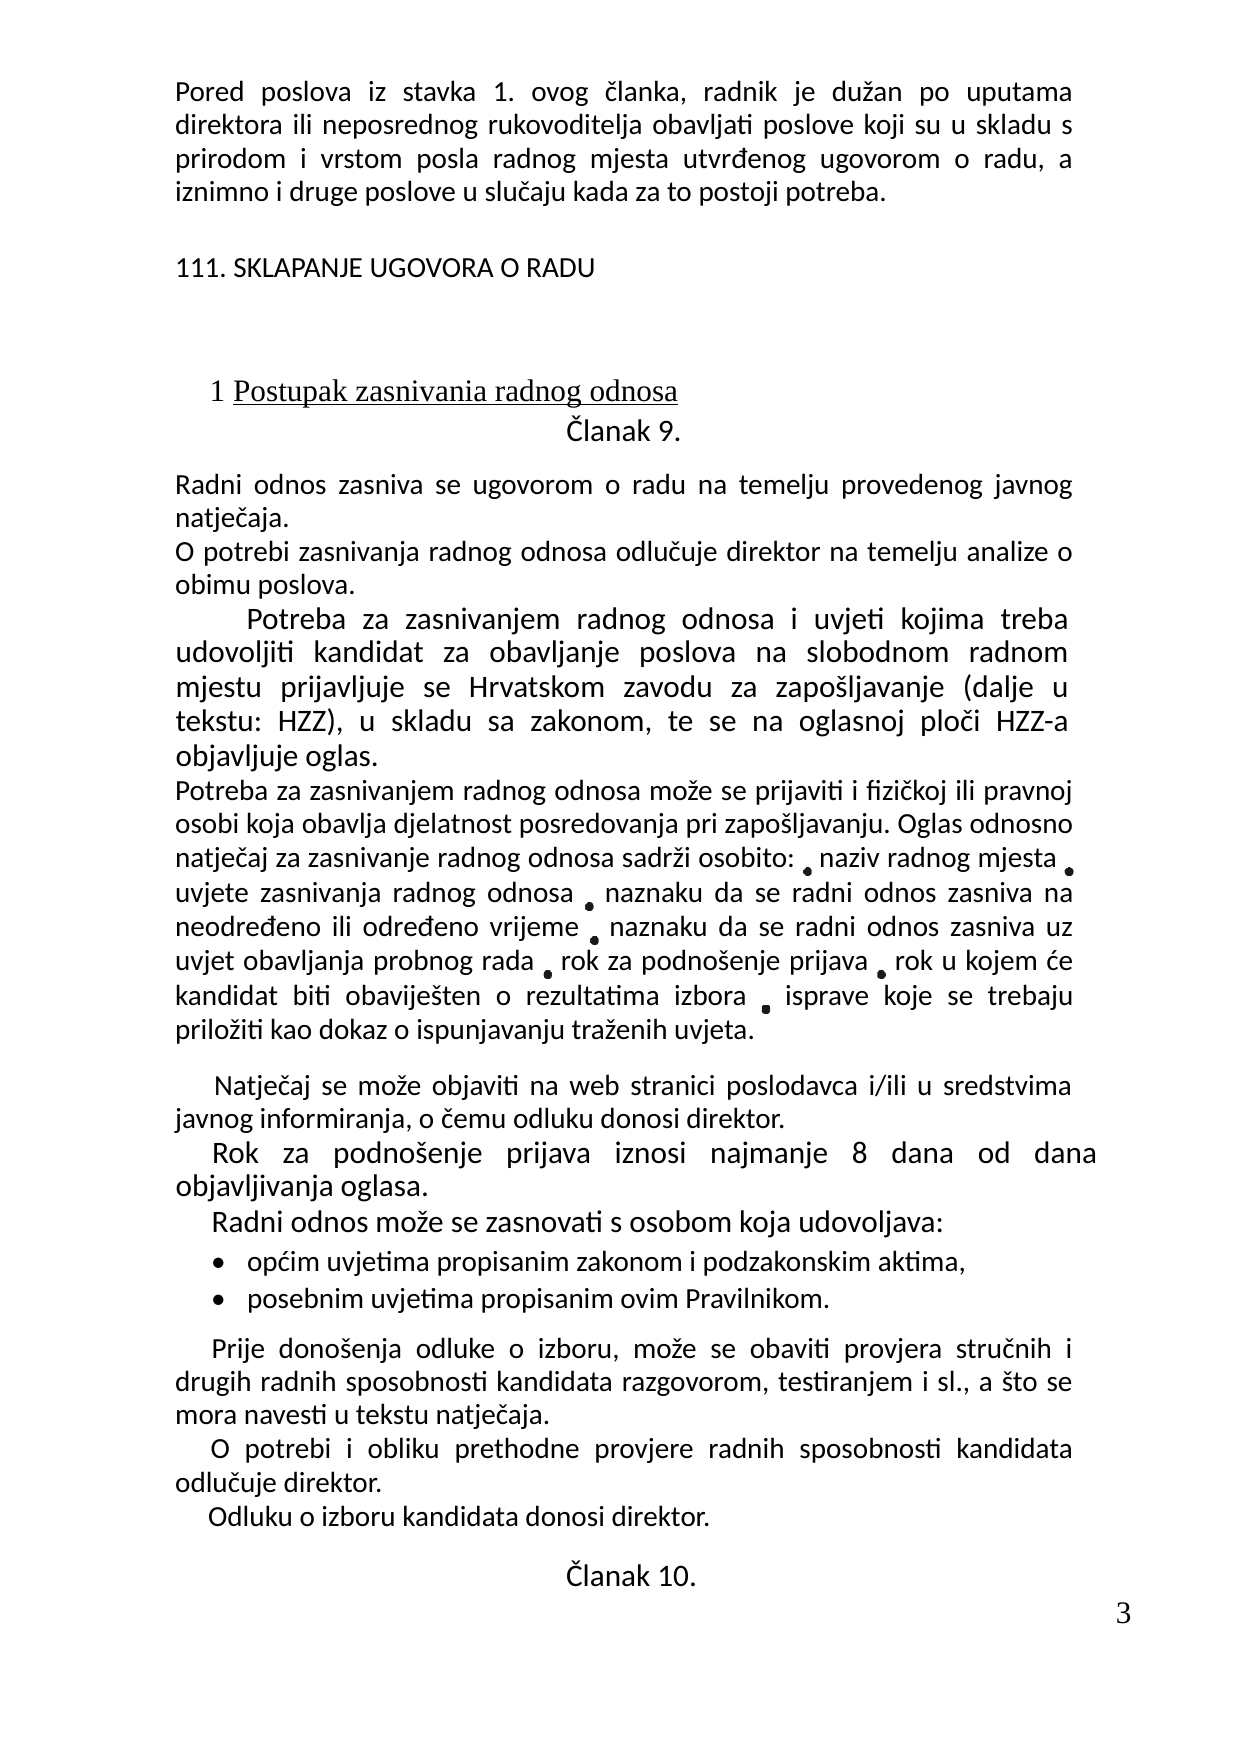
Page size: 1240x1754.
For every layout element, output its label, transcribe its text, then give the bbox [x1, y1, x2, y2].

text Odluku o izboru kandidata donosi direktor. [208, 1499, 1073, 1533]
text Prije donošenja odluke o izboru, može se obaviti provjera stručnih i drugih radnih sposobnosti kandidata razgovorom, testiranjem i sl., a što se mora navesti u tekstu natječaja. [175, 1331, 1073, 1432]
text 1 Postupak zasnivania radnog odnosa [209, 373, 1100, 408]
text Natječaj se može objaviti na web stranici poslodavca i/ili u sredstvima javnog informiranja, o čemu odluku donosi direktor. [175, 1068, 1073, 1136]
text Radni odnos zasniva se ugovorom o radu na temelju provedenog javnog natječaja. [175, 467, 1073, 534]
text Rok za podnošenje prijava iznosi najmanje 8 dana od dana objavljivanja oglasa. [175, 1136, 1098, 1204]
text 111. SKLAPANJE UGOVORA O RADU [175, 251, 1073, 284]
text O potrebi i obliku prethodne provjere radnih sposobnosti kandidata odlučuje direktor. [175, 1432, 1073, 1499]
list općim uvjetima propisanim zakonom i podzakonskim aktima, [211, 1244, 1073, 1278]
list posebnim uvjetima propisanim ovim Pravilnikom. [211, 1282, 1073, 1315]
text O potrebi zasnivanja radnog odnosa odlučuje direktor na temelju analize o obimu poslova. [175, 535, 1073, 602]
text Potreba za zasnivanjem radnog odnosa može se prijaviti i fizičkoj ili pravnoj osobi koja obavlja djelatnost posredovanja pri zapošljavanju. Oglas odnosno natječaj za zasnivanje radnog odnosa sadrži osobito: naziv radnog mjesta uvjete zasnivanja radnog odnosa naznaku da se radni odnos zasniva na neodređeno ili određeno vrijeme naznaku da se radni odnos zasniva uz uvjet obavljanja probnog rada rok za podnošenje prijava rok u kojem će kandidat biti obaviješten o rezultatima izbora isprave koje se trebaju priložiti kao dokaz o ispunjavanju traženih uvjeta. [175, 774, 1073, 1047]
text Potreba za zasnivanjem radnog odnosa i uvjeti kojima treba udovoljiti kandidat za obavljanje poslova na slobodnom radnom mjestu prijavljuje se Hrvatskom zavodu za zapošljavanje (dalje u tekstu: HZZ), u skladu sa zakonom, te se na oglasnoj ploči HZZ-a objavljuje oglas. [175, 602, 1069, 774]
text Članak 10. [415, 1556, 847, 1594]
text Pored poslova iz stavka 1. ovog članka, radnik je dužan po uputama direktora ili neposrednog rukovoditelja obavljati poslove koji su u skladu s prirodom i vrstom posla radnog mjesta utvrđenog ugovorom o radu, a iznimno i druge poslove u slučaju kada za to postoji potreba. [175, 75, 1073, 209]
text Radni odnos može se zasnovati s osobom koja udovoljava: [211, 1205, 1098, 1239]
text Članak 9. [415, 411, 832, 449]
